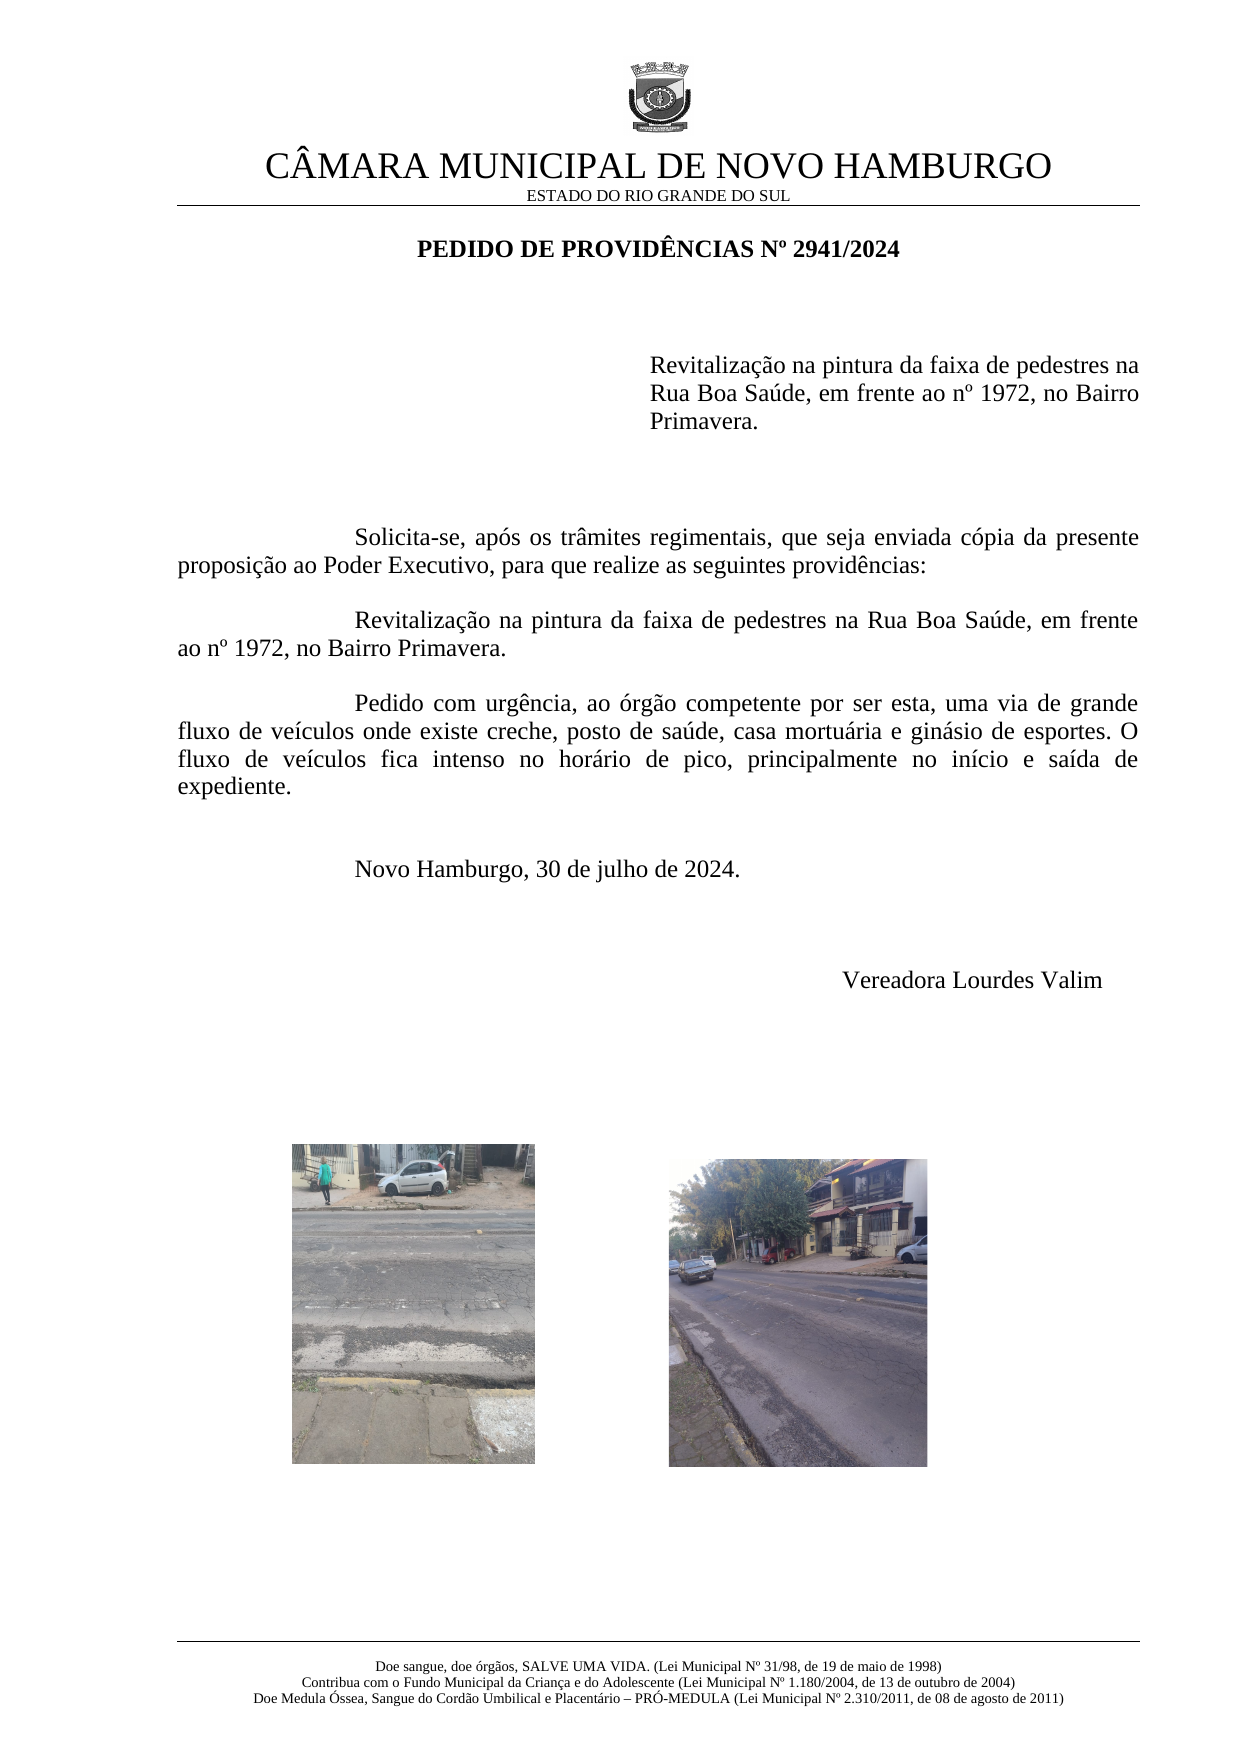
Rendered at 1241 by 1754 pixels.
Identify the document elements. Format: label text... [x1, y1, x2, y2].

picture [668, 1159, 928, 1467]
text Solicita-se, após os trâmites regimentais, que seja enviada cópia da presente proposição ao Poder Executivo, para que realize as seguintes providências: [177, 523, 1140, 578]
text Novo Hamburgo, 30 de julho de 2024. [177, 856, 1140, 883]
text Revitalização na pintura da faixa de pedestres na Rua Boa Saúde, em frente ao nº 1972, no Bairro Primavera. [649, 351, 1140, 434]
text Revitalização na pintura da faixa de pedestres na Rua Boa Saúde, em frente ao nº 1972, no Bairro Primavera. [177, 606, 1140, 662]
text PEDIDO DE PROVIDÊNCIAS Nº 2941/2024 [177, 235, 1140, 263]
picture [292, 1144, 535, 1464]
text Pedido com urgência, ao órgão competente por ser esta, uma via de grande fluxo de veículos onde existe creche, posto de saúde, casa mortuária e ginásio de esportes. O fluxo de veículos fica intenso no horário de pico, principalmente no início e saída de expediente. [177, 689, 1140, 800]
text Vereadora Lourdes Valim [177, 966, 1140, 994]
